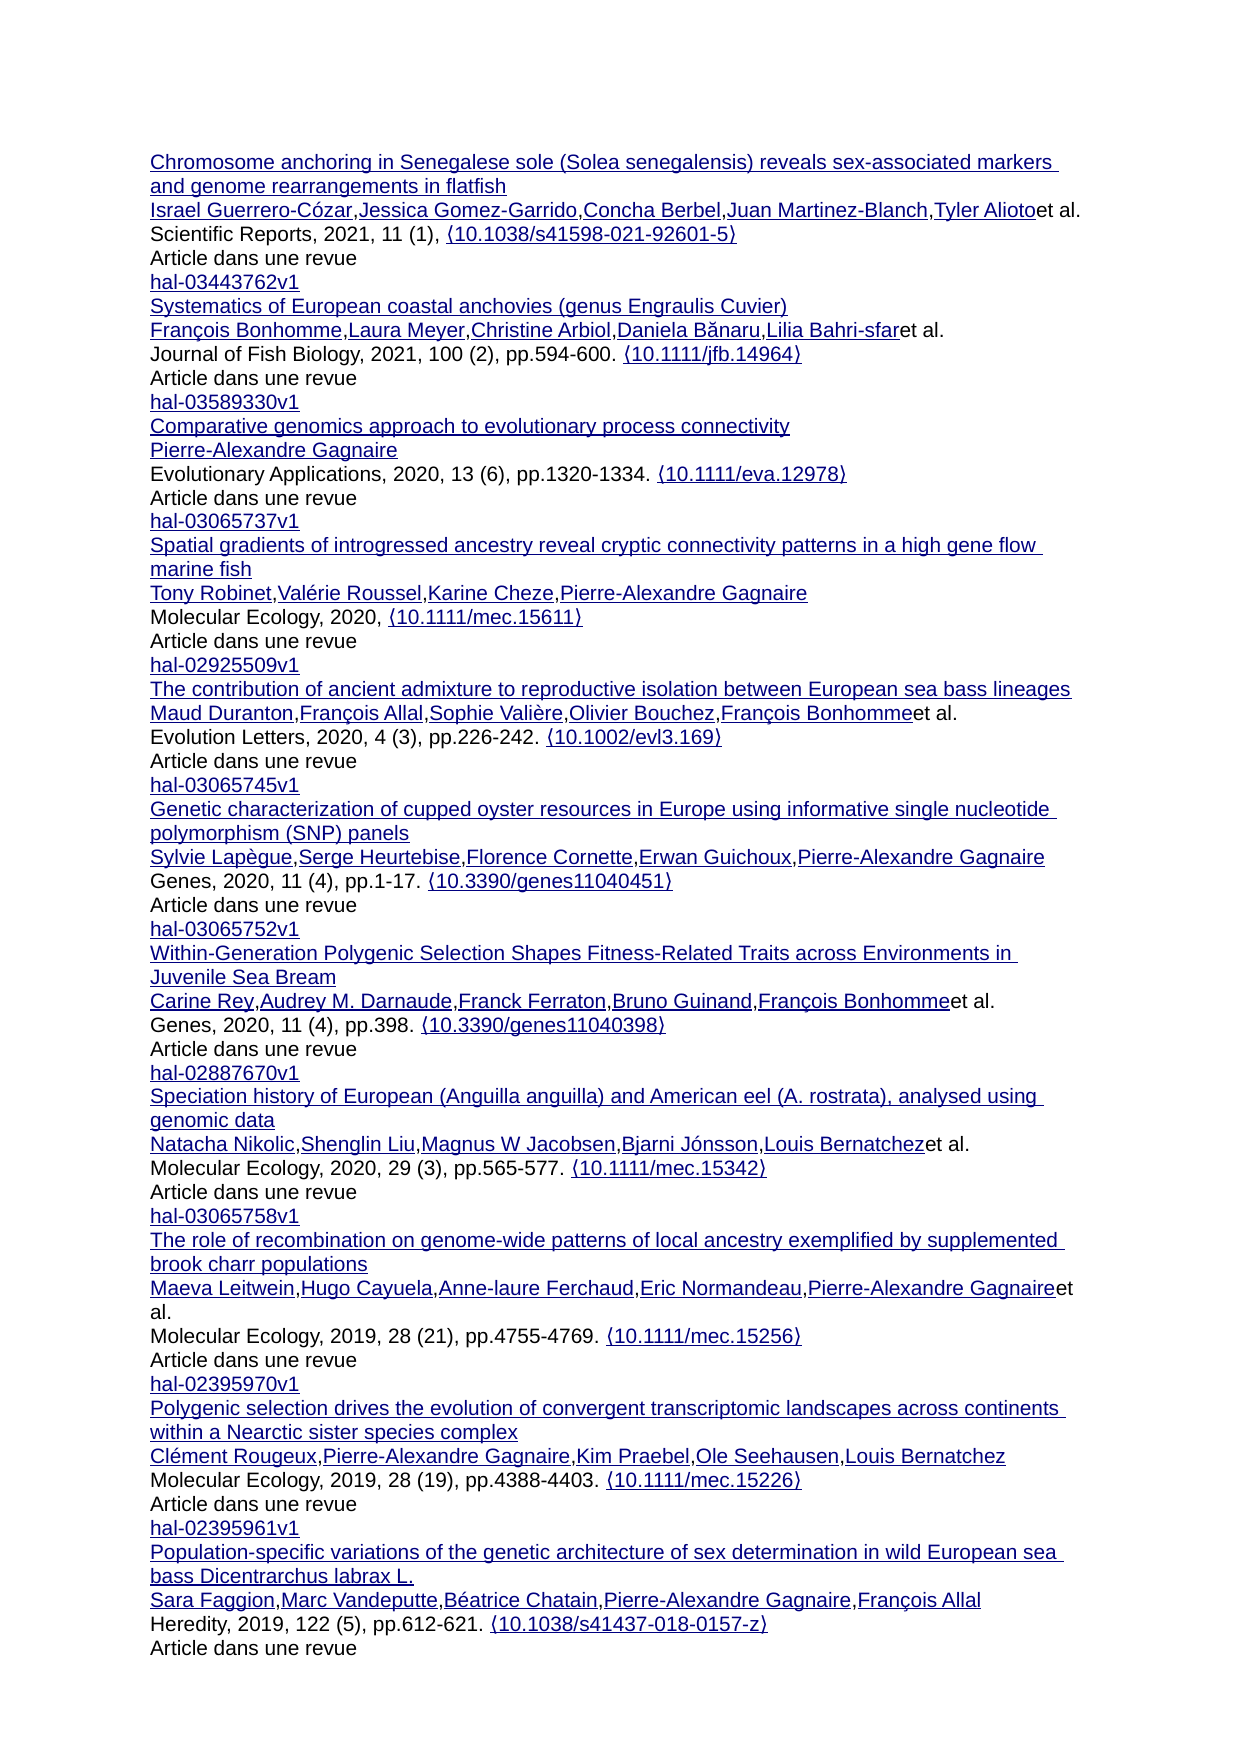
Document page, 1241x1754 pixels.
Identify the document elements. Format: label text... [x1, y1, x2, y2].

table_cell The role of recombination on genome‐wide patterns of local ancestry exemplified by supplemented brook charr populations Maeva Leitwein,Hugo Cayuela,Anne‐laure Ferchaud,Eric Normandeau,Pierre-Alexandre Gagnaireet al. Molecular Ecology, 2019, 28 (21), pp.4755-4769. ⟨10.1111/mec.15256⟩ Article dans une revue hal-02395970v1 [150, 1228, 1090, 1396]
table_cell Genetic characterization of cupped oyster resources in Europe using informative single nucleotide polymorphism (SNP) panels Sylvie Lapègue,Serge Heurtebise,Florence Cornette,Erwan Guichoux,Pierre-Alexandre Gagnaire Genes, 2020, 11 (4), pp.1-17. ⟨10.3390/genes11040451⟩ Article dans une revue hal-03065752v1 [150, 797, 1090, 941]
table_cell Systematics of European coastal anchovies (genus Engraulis Cuvier) François Bonhomme,Laura Meyer,Christine Arbiol,Daniela Bănaru,Lilia Bahri‐sfaret al. Journal of Fish Biology, 2021, 100 (2), pp.594-600. ⟨10.1111/jfb.14964⟩ Article dans une revue hal-03589330v1 [150, 294, 1090, 413]
table_cell Comparative genomics approach to evolutionary process connectivity Pierre-Alexandre Gagnaire Evolutionary Applications, 2020, 13 (6), pp.1320-1334. ⟨10.1111/eva.12978⟩ Article dans une revue hal-03065737v1 [150, 414, 1090, 533]
table_cell Speciation history of European (Anguilla anguilla) and American eel (A. rostrata), analysed using genomic data Natacha Nikolic,Shenglin Liu,Magnus W Jacobsen,Bjarni Jónsson,Louis Bernatchezet al. Molecular Ecology, 2020, 29 (3), pp.565-577. ⟨10.1111/mec.15342⟩ Article dans une revue hal-03065758v1 [150, 1084, 1090, 1228]
table_cell Within-Generation Polygenic Selection Shapes Fitness-Related Traits across Environments in Juvenile Sea Bream Carine Rey,Audrey M. Darnaude,Franck Ferraton,Bruno Guinand,François Bonhommeet al. Genes, 2020, 11 (4), pp.398. ⟨10.3390/genes11040398⟩ Article dans une revue hal-02887670v1 [150, 941, 1090, 1084]
table_cell Polygenic selection drives the evolution of convergent transcriptomic landscapes across continents within a Nearctic sister species complex Clément Rougeux,Pierre-Alexandre Gagnaire,Kim Praebel,Ole Seehausen,Louis Bernatchez Molecular Ecology, 2019, 28 (19), pp.4388-4403. ⟨10.1111/mec.15226⟩ Article dans une revue hal-02395961v1 [150, 1396, 1090, 1539]
table_cell Chromosome anchoring in Senegalese sole (Solea senegalensis) reveals sex-associated markers and genome rearrangements in flatfish Israel Guerrero-Cózar,Jessica Gomez-Garrido,Concha Berbel,Juan Martinez-Blanch,Tyler Aliotoet al. Scientific Reports, 2021, 11 (1), ⟨10.1038/s41598-021-92601-5⟩ Article dans une revue hal-03443762v1 [150, 150, 1090, 294]
table_cell The contribution of ancient admixture to reproductive isolation between European sea bass lineages Maud Duranton,François Allal,Sophie Valière,Olivier Bouchez,François Bonhommeet al. Evolution Letters, 2020, 4 (3), pp.226-242. ⟨10.1002/evl3.169⟩ Article dans une revue hal-03065745v1 [150, 677, 1090, 797]
table_cell Population-specific variations of the genetic architecture of sex determination in wild European sea bass Dicentrarchus labrax L. Sara Faggion,Marc Vandeputte,Béatrice Chatain,Pierre-Alexandre Gagnaire,François Allal Heredity, 2019, 122 (5), pp.612-621. ⟨10.1038/s41437-018-0157-z⟩ Article dans une revue [150, 1540, 1090, 1659]
table_cell Spatial gradients of introgressed ancestry reveal cryptic connectivity patterns in a high gene flow marine fish Tony Robinet,Valérie Roussel,Karine Cheze,Pierre-Alexandre Gagnaire Molecular Ecology, 2020, ⟨10.1111/mec.15611⟩ Article dans une revue hal-02925509v1 [150, 533, 1090, 677]
